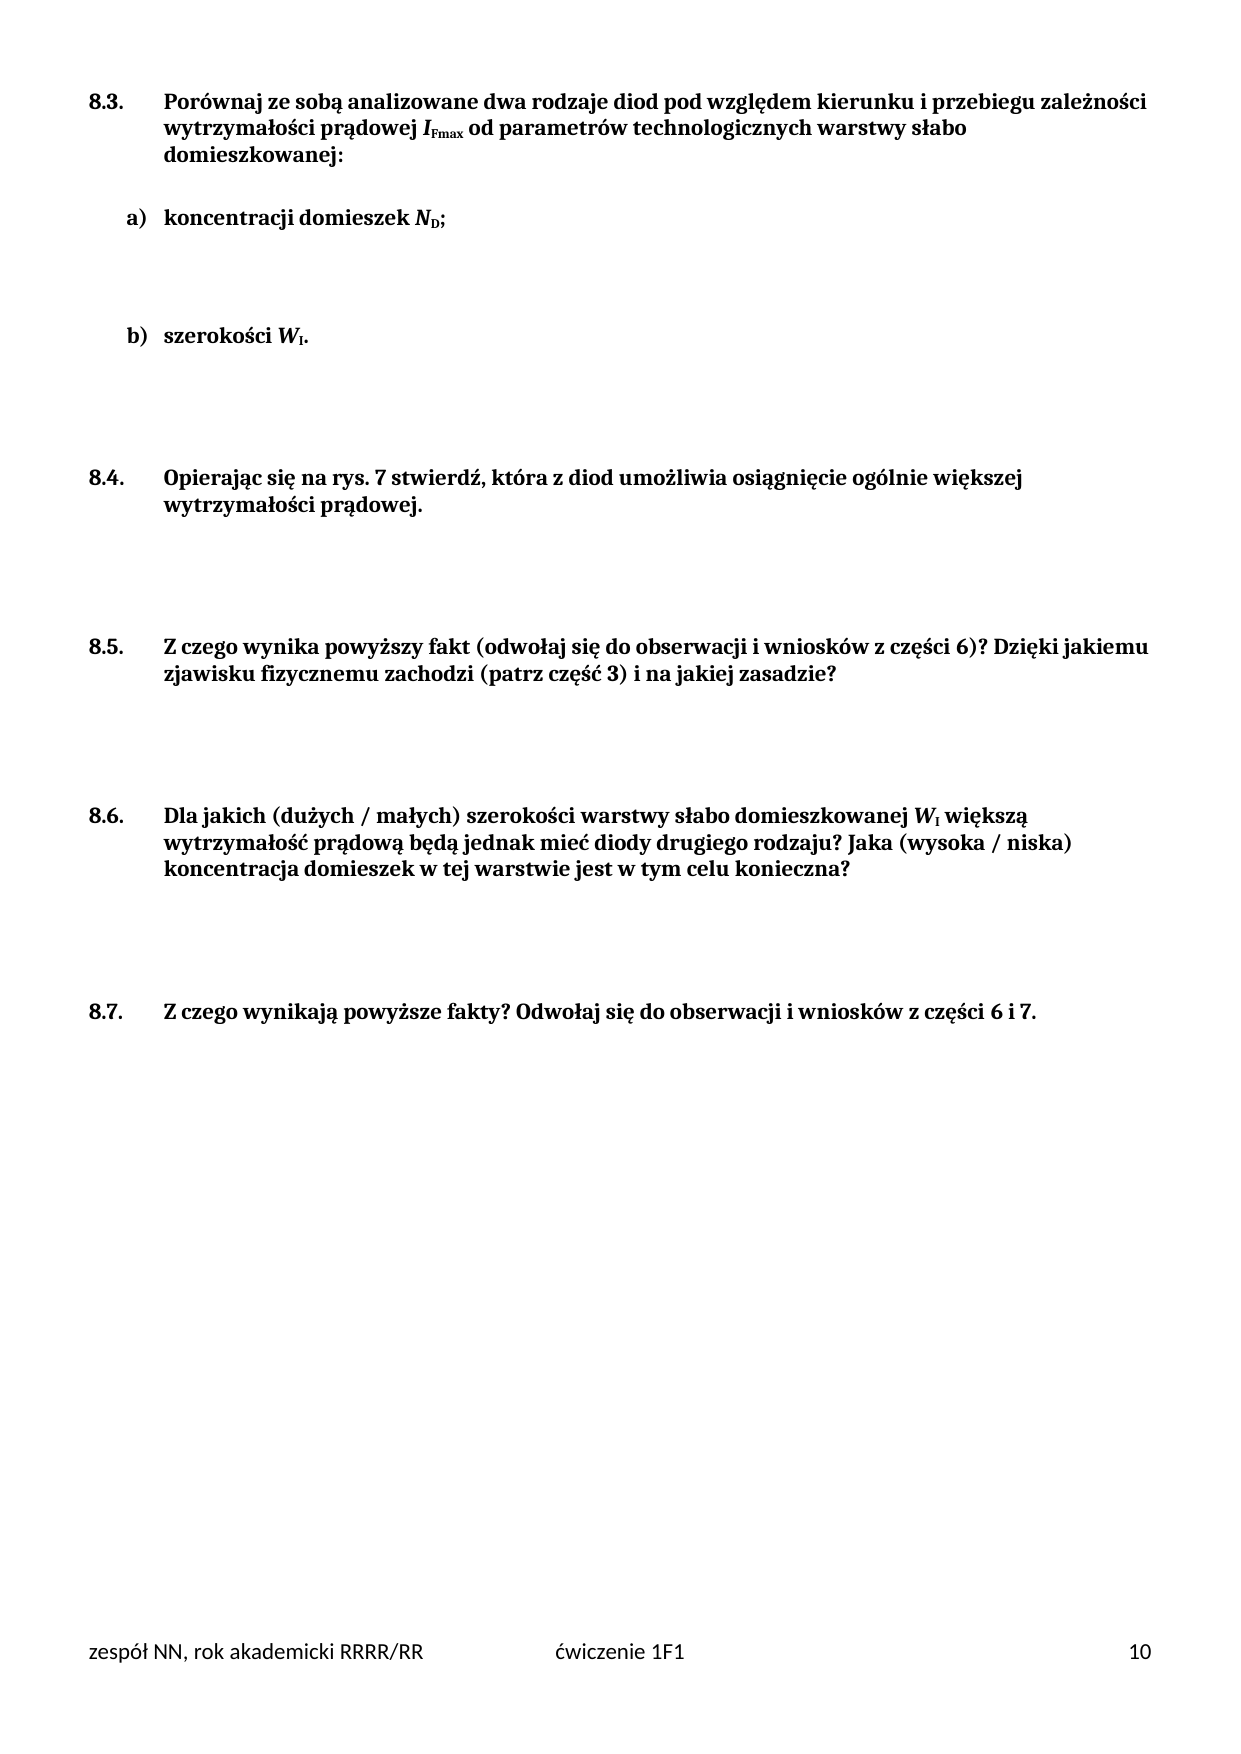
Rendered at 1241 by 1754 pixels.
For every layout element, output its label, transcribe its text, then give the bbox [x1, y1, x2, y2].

subtitle Z czego wynikają powyższe fakty? Odwołaj się do obserwacji i wniosków z części 6 i 7. [88, 998, 1152, 1025]
subtitle koncentracji domieszek ND; [126, 205, 1152, 232]
subtitle Dla jakich (dużych / małych) szerokości warstwy słabo domieszkowanej WI większą wytrzymałość prądową będą jednak mieć diody drugiego rodzaju? Jaka (wysoka / niska) koncentracja domieszek w tej warstwie jest w tym celu konieczna? [88, 803, 1152, 882]
subtitle Porównaj ze sobą analizowane dwa rodzaje diod pod względem kierunku i przebiegu zależności wytrzymałości prądowej IFmax od parametrów technologicznych warstwy słabo domieszkowanej: [88, 88, 1152, 168]
subtitle Z czego wynika powyższy fakt (odwołaj się do obserwacji i wniosków z części 6)? Dzięki jakiemu zjawisku fizycznemu zachodzi (patrz część 3) i na jakiej zasadzie? [88, 634, 1152, 687]
subtitle szerokości WI. [126, 322, 1152, 349]
subtitle Opierając się na rys. 7 stwierdź, która z diod umożliwia osiągnięcie ogólnie większej wytrzymałości prądowej. [88, 465, 1152, 518]
